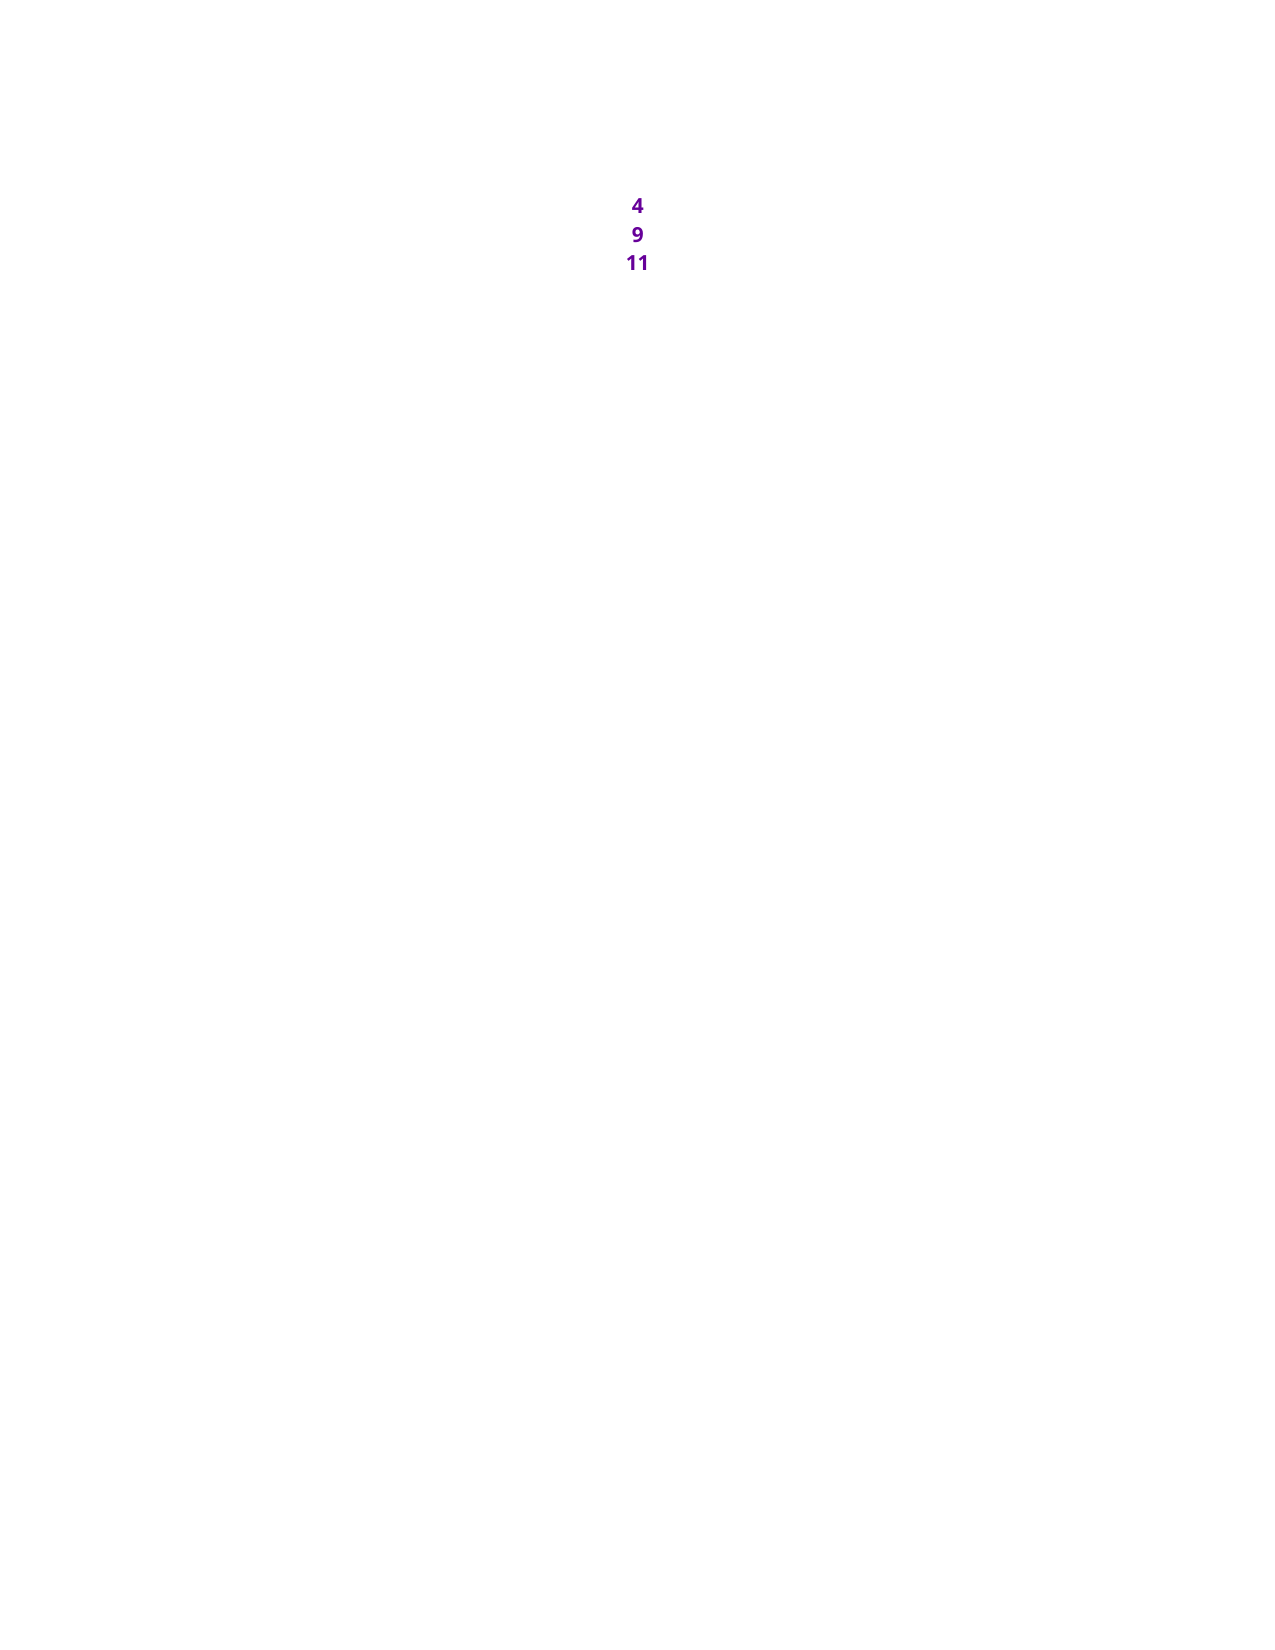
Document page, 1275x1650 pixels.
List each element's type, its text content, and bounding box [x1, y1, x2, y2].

text 4 [187, 192, 1087, 220]
text 11 [187, 248, 1087, 277]
text 隆重開展 [187, 150, 1087, 192]
text 9 [187, 220, 1087, 248]
